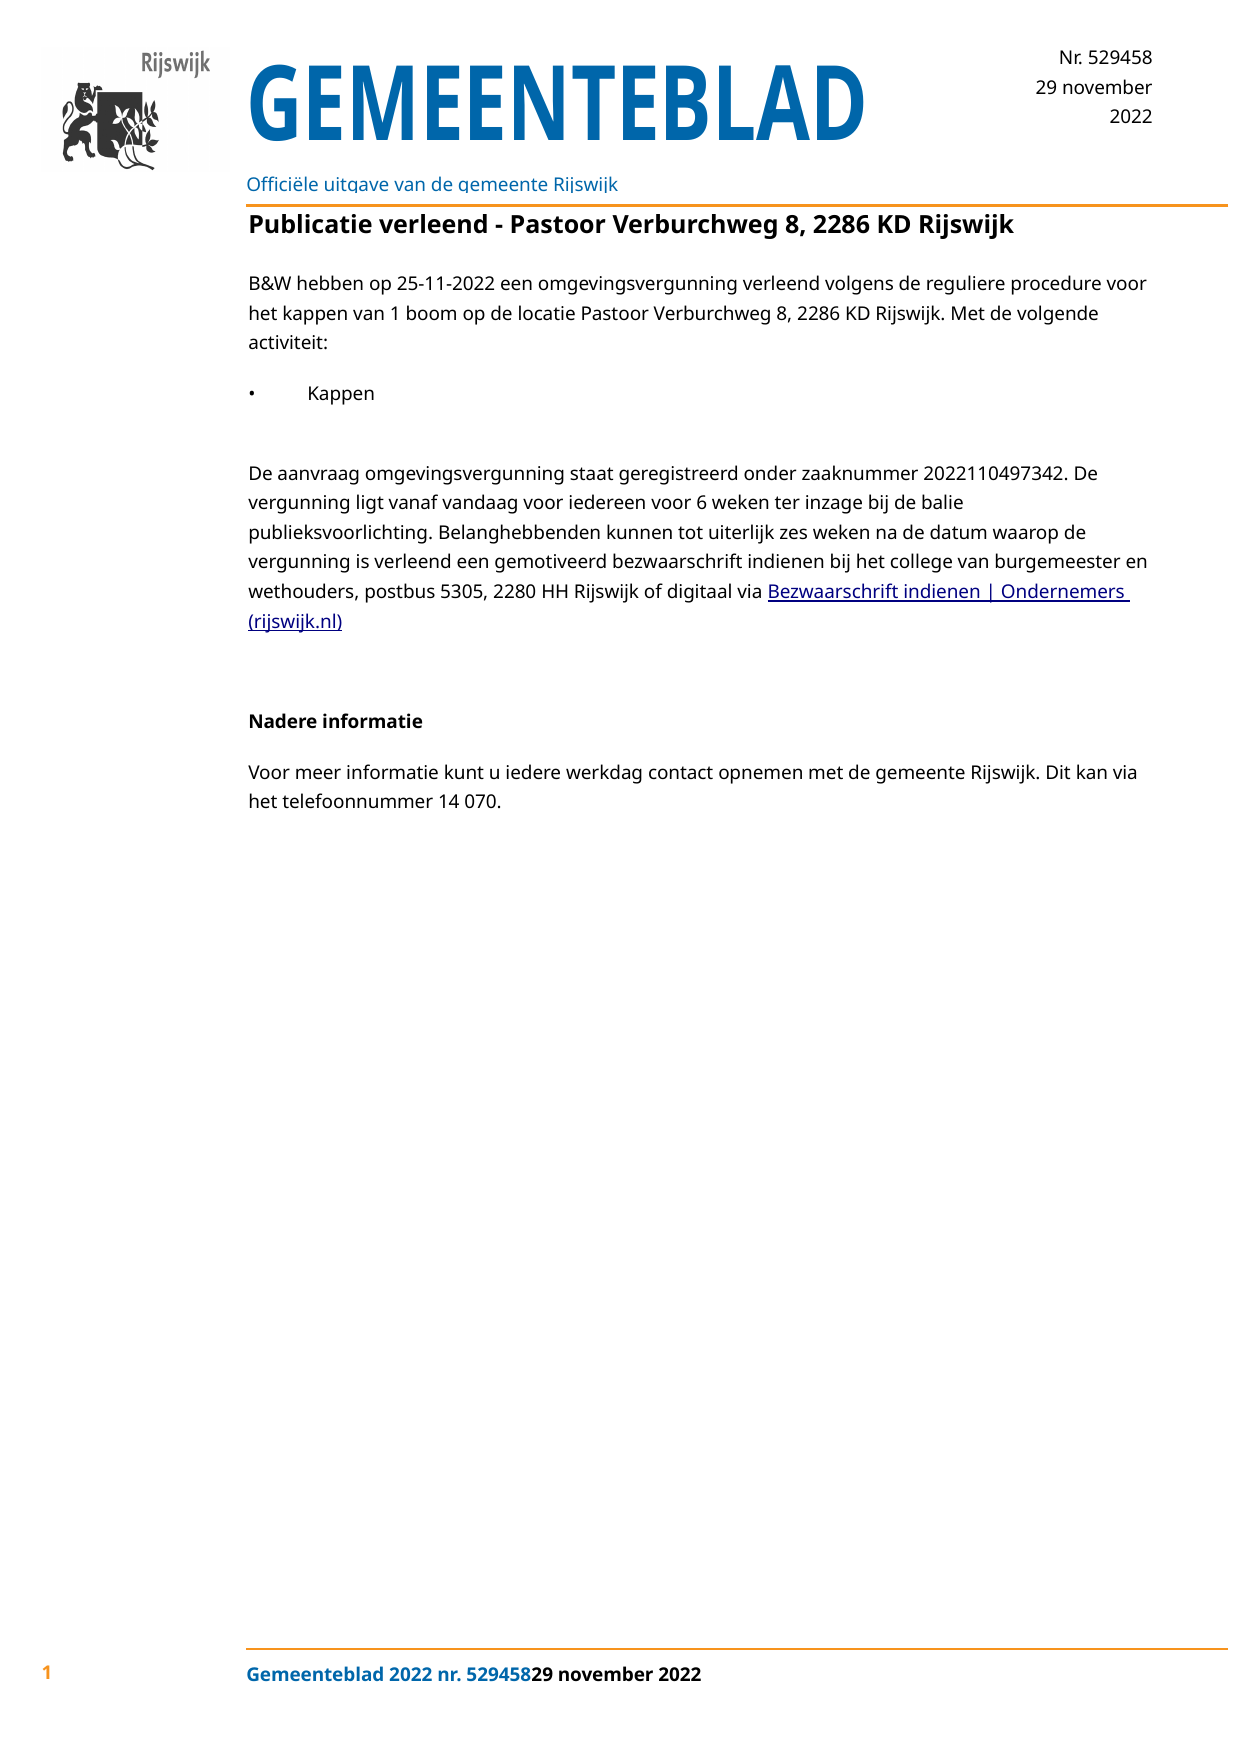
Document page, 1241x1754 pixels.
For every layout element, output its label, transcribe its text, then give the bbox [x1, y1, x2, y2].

list Kappen [248, 380, 1152, 406]
text De aanvraag omgevingsvergunning staat geregistreerd onder zaaknummer 2022110497342. De vergunning ligt vanaf vandaag voor iedereen voor 6 weken ter inzage bij de balie publieksvoorlichting. Belanghebbenden kunnen tot uiterlijk zes weken na de datum waarop de vergunning is verleend een gemotiveerd bezwaarschrift indienen bij het college van burgemeester en wethouders, postbus 5305, 2280 HH Rijswijk of digitaal via Bezwaarschrift indienen | Ondernemers (rijswijk.nl) [248, 460, 1152, 633]
text Publicatie verleend - Pastoor Verburchweg 8, 2286 KD Rijswijk [248, 207, 1152, 241]
text B&W hebben op 25-11-2022 een omgevingsvergunning verleend volgens de reguliere procedure voor het kappen van 1 boom op de locatie Pastoor Verburchweg 8, 2286 KD Rijswijk. Met de volgende activiteit: [248, 270, 1152, 355]
text Nadere informatie [248, 709, 1152, 734]
text Voor meer informatie kunt u iedere werkdag contact opnemen met de gemeente Rijswijk. Dit kan via het telefoonnummer 14 070. [248, 759, 1152, 814]
picture [41, 47, 231, 172]
